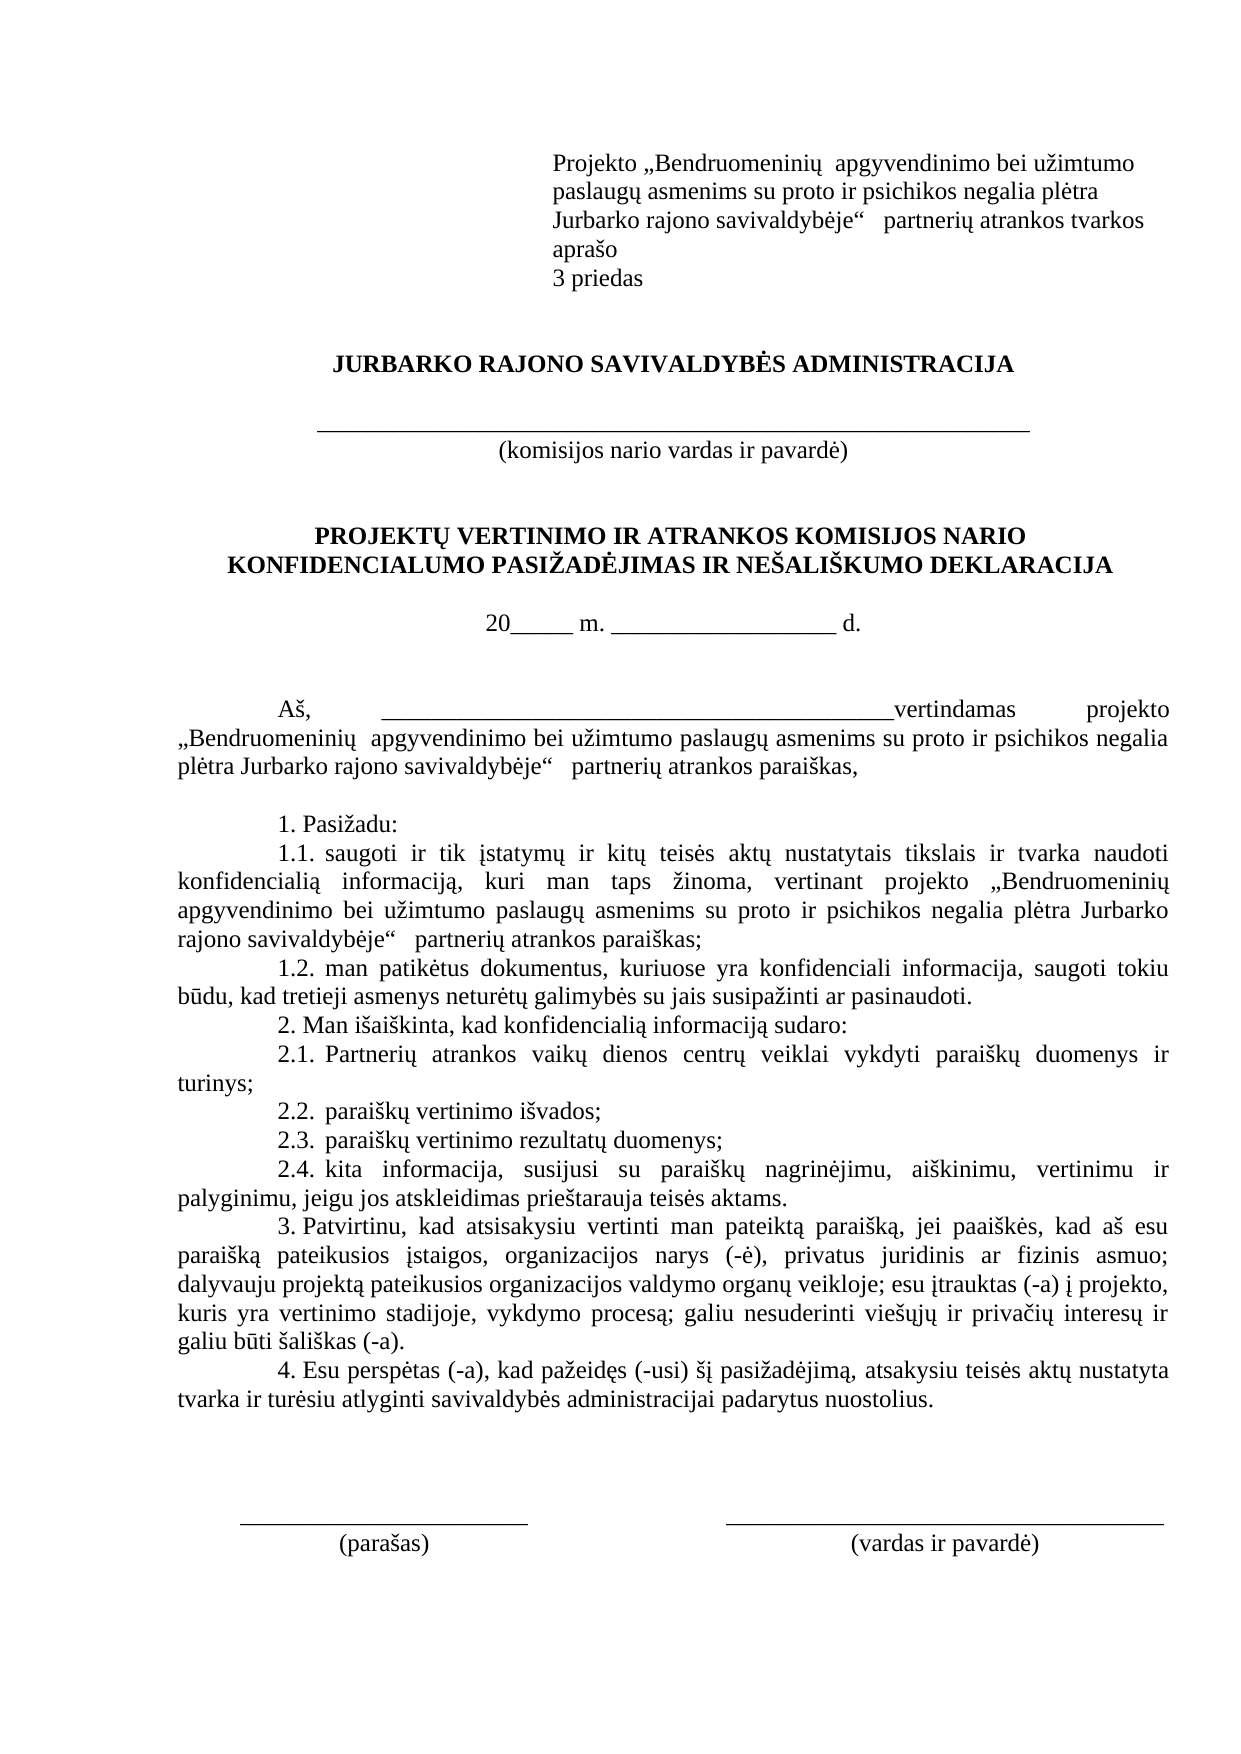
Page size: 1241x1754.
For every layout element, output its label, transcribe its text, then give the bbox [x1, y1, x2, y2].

text 20_____ m. __________________ d. [177, 608, 1169, 636]
text 2.2. paraiškų vertinimo išvados; [260, 1096, 1169, 1125]
text 3. Patvirtinu, kad atsisakysiu vertinti man pateiktą paraišką, jei paaiškės, kad aš esu paraišką pateikusios įstaigos, organizacijos narys (-ė), privatus juridinis ar fizinis asmuo; dalyvauju projektą pateikusios organizacijos valdymo organų veikloje; esu įtrauktas (-a) į projekto, kuris yra vertinimo stadijoje, vykdymo procesą; galiu nesuderinti viešųjų ir privačių interesų ir galiu būti šališkas (-a). [177, 1211, 1169, 1355]
text projektų VERTINIMO IR atrankos KOMISIJOS nario [177, 521, 1169, 550]
text 2.3. paraiškų vertinimo rezultatų duomenys; [260, 1125, 1169, 1154]
text (parašas) (vardas ir pavardė) [177, 1528, 1169, 1556]
text Jurbarko rajono savivaldybėje“ partnerių atrankos tvarkos [552, 205, 1169, 234]
text JURBARKO RAJONO SAVIVALDYBĖS ADMINISTRACIJA [177, 349, 1169, 378]
text Projekto „Bendruomeninių apgyvendinimo bei užimtumo [552, 148, 1169, 176]
text 3 priedas [477, 263, 1169, 291]
text 2.4. kita informacija, susijusi su paraiškų nagrinėjimu, aiškinimu, vertinimu ir palyginimu, jeigu jos atskleidimas prieštarauja teisės aktams. [177, 1154, 1169, 1211]
text 2.1. Partnerių atrankos vaikų dienos centrų veiklai vykdyti paraiškų duomenys ir turinys; [177, 1039, 1169, 1096]
text 4. Esu perspėtas (-a), kad pažeidęs (-usi) šį pasižadėjimą, atsakysiu teisės aktų nustatyta tvarka ir turėsiu atlyginti savivaldybės administracijai padarytus nuostolius. [177, 1355, 1169, 1413]
text 2. Man išaiškinta, kad konfidencialią informaciją sudaro: [215, 1010, 1169, 1039]
text (komisijos nario vardas ir pavardė) [177, 435, 1169, 464]
text paslaugų asmenims su proto ir psichikos negalia plėtra [552, 176, 1169, 205]
text 1.1. saugoti ir tik įstatymų ir kitų teisės aktų nustatytais tikslais ir tvarka naudoti konfidencialią informaciją, kuri man taps žinoma, vertinant projekto „Bendruomeninių apgyvendinimo bei užimtumo paslaugų asmenims su proto ir psichikos negalia plėtra Jurbarko rajono savivaldybėje“ partnerių atrankos paraiškas; [177, 838, 1169, 953]
text _______________________ ___________________________________ [177, 1499, 1169, 1528]
text aprašo [552, 234, 1169, 263]
text KONFIDENCIALUMO PASIŽADĖJIMAS ir Nešališkumo deklaracija [177, 550, 1169, 579]
text 1. Pasižadu: [177, 809, 1169, 838]
text Aš, _________________________________________vertindamas projekto „Bendruomeninių apgyvendinimo bei užimtumo paslaugų asmenims su proto ir psichikos negalia plėtra Jurbarko rajono savivaldybėje“ partnerių atrankos paraiškas, [177, 694, 1169, 780]
text _________________________________________________________ [177, 406, 1169, 435]
text 1.2. man patikėtus dokumentus, kuriuose yra konfidenciali informacija, saugoti tokiu būdu, kad tretieji asmenys neturėtų galimybės su jais susipažinti ar pasinaudoti. [177, 953, 1169, 1010]
